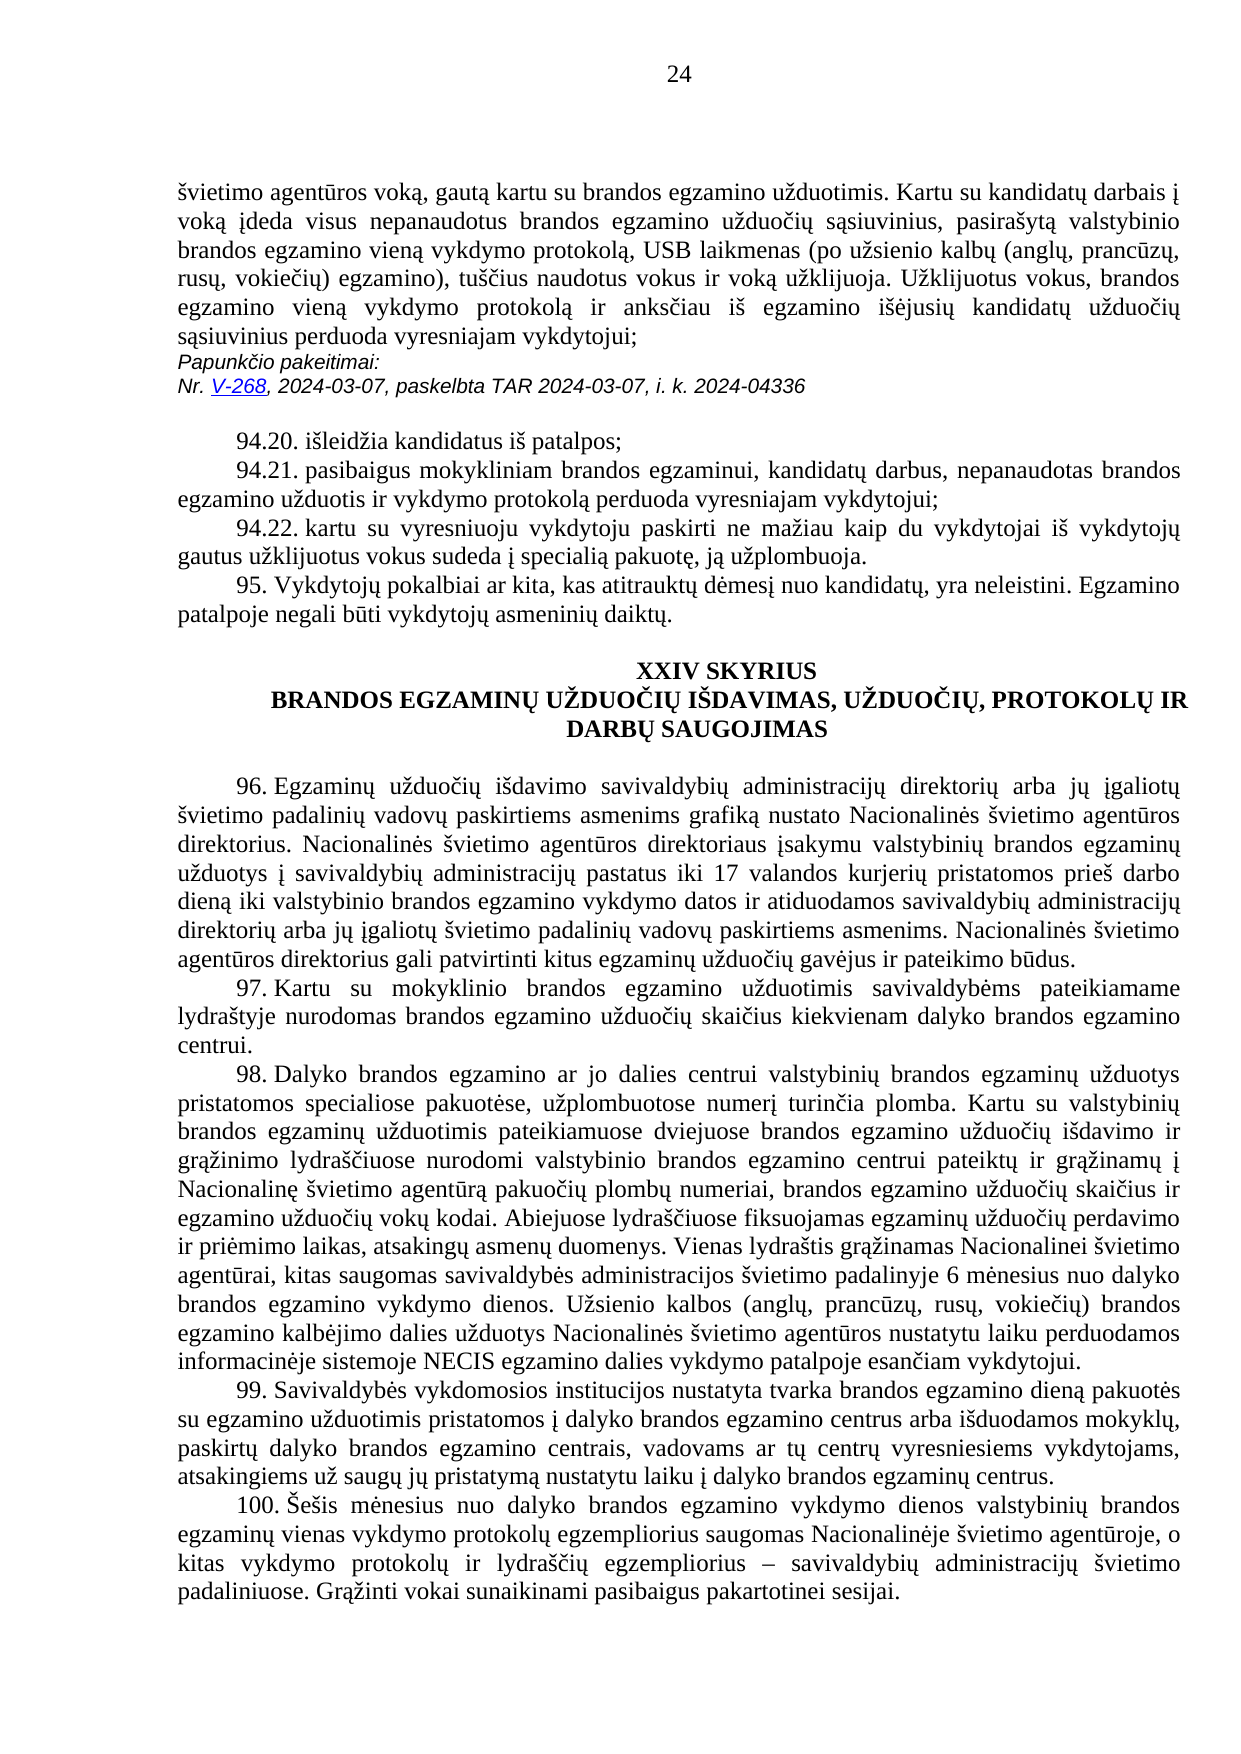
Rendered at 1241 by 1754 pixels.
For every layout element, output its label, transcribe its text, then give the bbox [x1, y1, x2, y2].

text Nr. V-268, 2024-03-07, paskelbta TAR 2024-03-07, i. k. 2024-04336 [177, 374, 1181, 398]
text 96. Egzaminų užduočių išdavimo savivaldybių administracijų direktorių arba jų įgaliotų švietimo padalinių vadovų paskirtiems asmenims grafiką nustato Nacionalinės švietimo agentūros direktorius. Nacionalinės švietimo agentūros direktoriaus įsakymu valstybinių brandos egzaminų užduotys į savivaldybių administracijų pastatus iki 17 valandos kurjerių pristatomos prieš darbo dieną iki valstybinio brandos egzamino vykdymo datos ir atiduodamos savivaldybių administracijų direktorių arba jų įgaliotų švietimo padalinių vadovų paskirtiems asmenims. Nacionalinės švietimo agentūros direktorius gali patvirtinti kitus egzaminų užduočių gavėjus ir pateikimo būdus. [177, 771, 1181, 973]
text XXIV SKYRIUS [177, 656, 1217, 685]
text švietimo agentūros voką, gautą kartu su brandos egzamino užduotimis. Kartu su kandidatų darbais į voką įdeda visus nepanaudotus brandos egzamino užduočių sąsiuvinius, pasirašytą valstybinio brandos egzamino vieną vykdymo protokolą, USB laikmenas (po užsienio kalbų (anglų, prancūzų, rusų, vokiečių) egzamino), tuščius naudotus vokus ir voką užklijuoja. Užklijuotus vokus, brandos egzamino vieną vykdymo protokolą ir anksčiau iš egzamino išėjusių kandidatų užduočių sąsiuvinius perduoda vyresniajam vykdytojui; [177, 177, 1181, 350]
text Papunkčio pakeitimai: [177, 350, 1181, 374]
text 95. Vykdytojų pokalbiai ar kita, kas atitrauktų dėmesį nuo kandidatų, yra neleistini. Egzamino patalpoje negali būti vykdytojų asmeninių daiktų. [177, 570, 1181, 628]
text 94.21. pasibaigus mokykliniam brandos egzaminui, kandidatų darbus, nepanaudotas brandos egzamino užduotis ir vykdymo protokolą perduoda vyresniajam vykdytojui; [177, 455, 1181, 513]
text 98. Dalyko brandos egzamino ar jo dalies centrui valstybinių brandos egzaminų užduotys pristatomos specialiose pakuotėse, užplombuotose numerį turinčia plomba. Kartu su valstybinių brandos egzaminų užduotimis pateikiamuose dviejuose brandos egzamino užduočių išdavimo ir grąžinimo lydraščiuose nurodomi valstybinio brandos egzamino centrui pateiktų ir grąžinamų į Nacionalinę švietimo agentūrą pakuočių plombų numeriai, brandos egzamino užduočių skaičius ir egzamino užduočių vokų kodai. Abiejuose lydraščiuose fiksuojamas egzaminų užduočių perdavimo ir priėmimo laikas, atsakingų asmenų duomenys. Vienas lydraštis grąžinamas Nacionalinei švietimo agentūrai, kitas saugomas savivaldybės administracijos švietimo padalinyje 6 mėnesius nuo dalyko brandos egzamino vykdymo dienos. Užsienio kalbos (anglų, prancūzų, rusų, vokiečių) brandos egzamino kalbėjimo dalies užduotys Nacionalinės švietimo agentūros nustatytu laiku perduodamos informacinėje sistemoje NECIS egzamino dalies vykdymo patalpoje esančiam vykdytojui. [177, 1059, 1181, 1375]
subtitle 97. Kartu su mokyklinio brandos egzamino užduotimis savivaldybėms pateikiamame lydraštyje nurodomas brandos egzamino užduočių skaičius kiekvienam dalyko brandos egzamino centrui. [177, 973, 1181, 1059]
text 100. Šešis mėnesius nuo dalyko brandos egzamino vykdymo dienos valstybinių brandos egzaminų vienas vykdymo protokolų egzempliorius saugomas Nacionalinėje švietimo agentūroje, o kitas vykdymo protokolų ir lydraščių egzempliorius – savivaldybių administracijų švietimo padaliniuose. Grąžinti vokai sunaikinami pasibaigus pakartotinei sesijai. [177, 1490, 1181, 1605]
text 94.22. kartu su vyresniuoju vykdytoju paskirti ne mažiau kaip du vykdytojai iš vykdytojų gautus užklijuotus vokus sudeda į specialią pakuotę, ją užplombuoja. [177, 513, 1181, 570]
text BRANDOS EGZAMINŲ UŽDUOČIŲ IŠDAVIMAS, UŽDUOČIŲ, PROTOKOLŲ IR DARBŲ SAUGOJIMAS [177, 685, 1217, 743]
text 99. Savivaldybės vykdomosios institucijos nustatyta tvarka brandos egzamino dieną pakuotės su egzamino užduotimis pristatomos į dalyko brandos egzamino centrus arba išduodamos mokyklų, paskirtų dalyko brandos egzamino centrais, vadovams ar tų centrų vyresniesiems vykdytojams, atsakingiems už saugų jų pristatymą nustatytu laiku į dalyko brandos egzaminų centrus. [177, 1375, 1181, 1490]
text 94.20. išleidžia kandidatus iš patalpos; [177, 426, 1181, 455]
